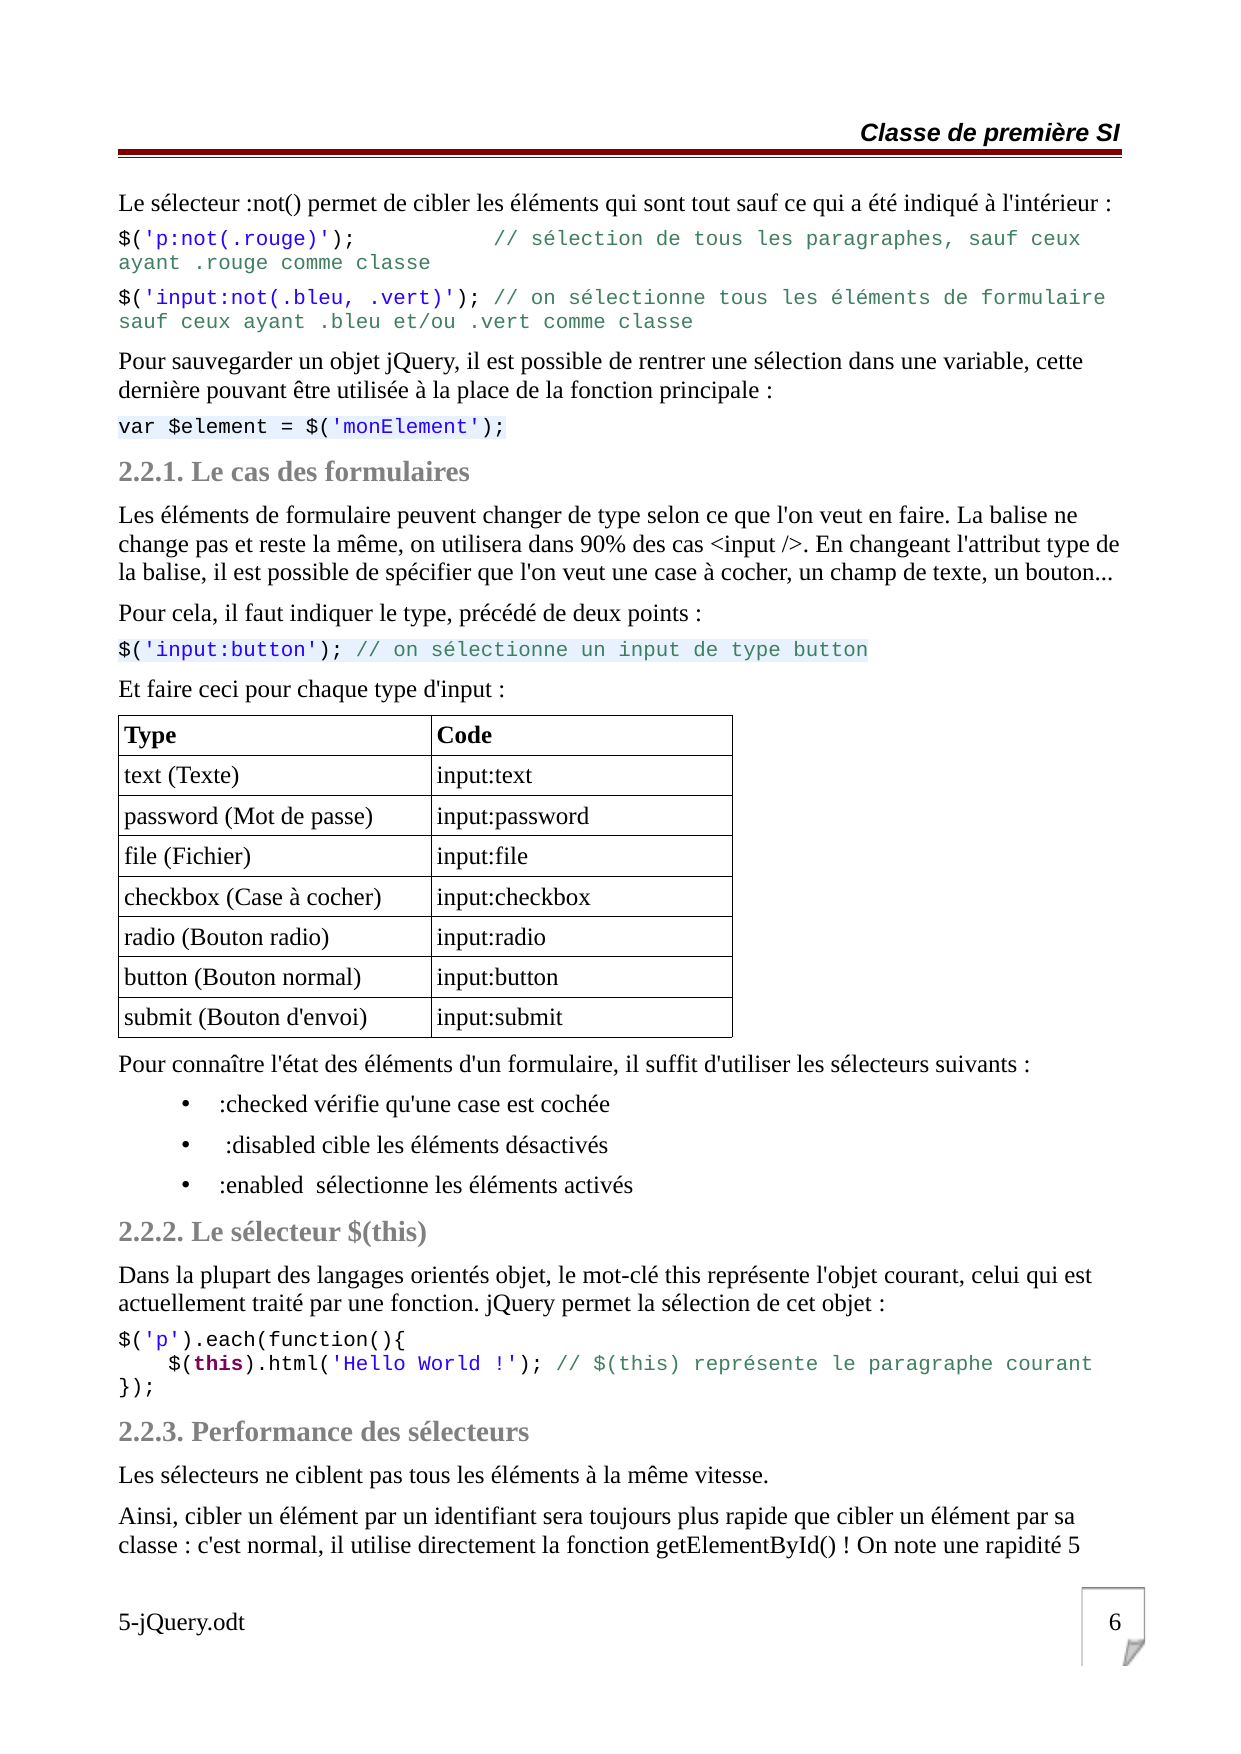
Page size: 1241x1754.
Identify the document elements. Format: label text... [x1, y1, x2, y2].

table_header Type [119, 716, 431, 755]
text $('input:button'); // on sélectionne un input de type button [118, 638, 1122, 662]
table_cell button (Bouton normal) [119, 957, 431, 997]
text Pour connaître l'état des éléments d'un formulaire, il suffit d'utiliser les sélecteurs suivants : [118, 1049, 1122, 1078]
table_cell file (Fichier) [119, 836, 431, 876]
text $('p:not(.rouge)'); // sélection de tous les paragraphes, sauf ceux ayant .rouge comme classe [118, 228, 1122, 276]
text Et faire ceci pour chaque type d'input : [118, 674, 1122, 703]
subtitle 2.2.2. Le sélecteur $(this) [118, 1214, 1122, 1247]
text Le sélecteur :not() permet de cibler les éléments qui sont tout sauf ce qui a été indiqué à l'intérieur : [118, 188, 1122, 217]
text Dans la plupart des langages orientés objet, le mot-clé this représente l'objet courant, celui qui est actuellement traité par une fonction. jQuery permet la sélection de cet objet : [118, 1260, 1122, 1317]
text $('input:not(.bleu, .vert)'); // on sélectionne tous les éléments de formulaire sauf ceux ayant .bleu et/ou .vert comme classe [118, 287, 1122, 335]
text }); [118, 1376, 1122, 1400]
table_cell checkbox (Case à cocher) [119, 877, 431, 916]
table_cell input:checkbox [432, 877, 732, 916]
table_cell password (Mot de passe) [119, 796, 431, 835]
table_cell radio (Bouton radio) [119, 917, 431, 956]
table_header Code [432, 716, 732, 755]
text $(this).html('Hello World !'); // $(this) représente le paragraphe courant [118, 1353, 1122, 1376]
table_cell input:button [432, 957, 732, 997]
text Les éléments de formulaire peuvent changer de type selon ce que l'on veut en faire. La balise ne change pas et reste la même, on utilisera dans 90% des cas <input />. En changeant l'attribut type de la balise, il est possible de spécifier que l'on veut une case à cocher, un champ de texte, un bouton... [118, 500, 1122, 586]
list :checked vérifie qu'une case est cochée [181, 1089, 1122, 1118]
table_cell input:file [432, 836, 732, 876]
text Pour cela, il faut indiquer le type, précédé de deux points : [118, 598, 1122, 627]
subtitle 2.2.3. Performance des sélecteurs [118, 1414, 1122, 1448]
table_cell input:text [432, 756, 732, 795]
table_cell input:password [432, 796, 732, 835]
table_cell input:submit [432, 998, 732, 1037]
list :disabled cible les éléments désactivés [181, 1130, 1122, 1159]
table_cell input:radio [432, 917, 732, 956]
subtitle 2.2.1. Le cas des formulaires [118, 454, 1122, 487]
text Pour sauvegarder un objet jQuery, il est possible de rentrer une sélection dans une variable, cette dernière pouvant être utilisée à la place de la fonction principale : [118, 346, 1122, 404]
list :enabled sélectionne les éléments activés [181, 1170, 1122, 1199]
text Ainsi, cibler un élément par un identifiant sera toujours plus rapide que cibler un élément par sa classe : c'est normal, il utilise directement la fonction getElementById() ! On note une rapidité 5 [118, 1501, 1122, 1559]
table_cell submit (Bouton d'envoi) [119, 998, 431, 1037]
text var $element = $('monElement'); [118, 416, 1122, 439]
text $('p').each(function(){ [118, 1329, 1122, 1353]
table_cell text (Texte) [119, 756, 431, 795]
text Les sélecteurs ne ciblent pas tous les éléments à la même vitesse. [118, 1461, 1122, 1489]
